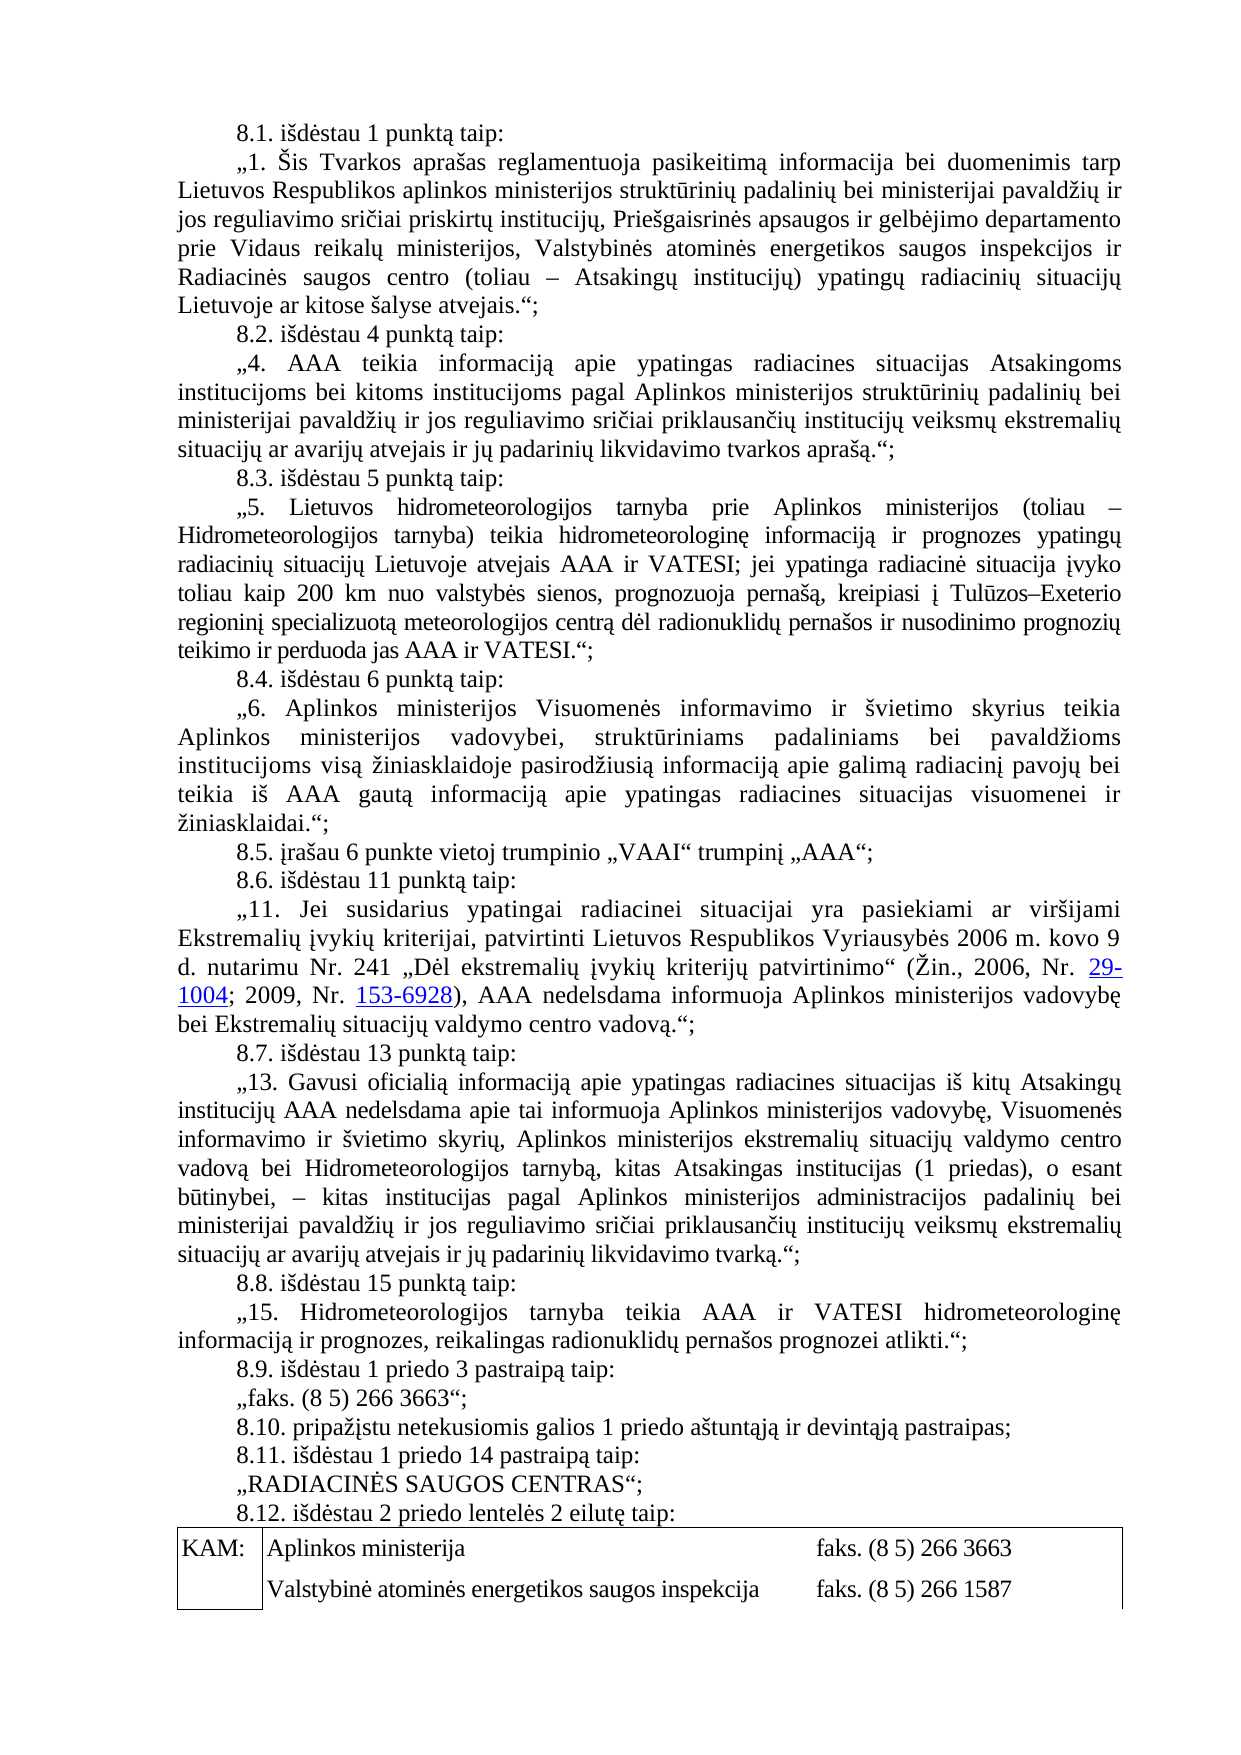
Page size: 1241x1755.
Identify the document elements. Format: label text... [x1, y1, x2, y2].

text 8.4. išdėstau 6 punktą taip: [177, 664, 1122, 693]
text 8.10. pripažįstu netekusiomis galios 1 priedo aštuntąją ir devintąją pastraipas; [177, 1412, 1122, 1441]
text „RADIACINĖS SAUGOS CENTRAS“; [177, 1469, 1122, 1498]
text 8.2. išdėstau 4 punktą taip: [177, 319, 1122, 348]
text „5. Lietuvos hidrometeorologijos tarnyba prie Aplinkos ministerijos (toliau – Hidrometeorologijos tarnyba) teikia hidrometeorologinę informaciją ir prognozes ypatingų radiacinių situacijų Lietuvoje atvejais AAA ir VATESI; jei ypatinga radiacinė situacija įvyko toliau kaip 200 km nuo valstybės sienos, prognozuoja pernašą, kreipiasi į Tulūzos–Exeterio regioninį specializuotą meteorologijos centrą dėl radionuklidų pernašos ir nusodinimo prognozių teikimo ir perduoda jas AAA ir VATESI.“; [177, 492, 1122, 664]
text 8.11. išdėstau 1 priedo 14 pastraipą taip: [177, 1441, 1122, 1469]
text „13. Gavusi oficialią informaciją apie ypatingas radiacines situacijas iš kitų Atsakingų institucijų AAA nedelsdama apie tai informuoja Aplinkos ministerijos vadovybę, Visuomenės informavimo ir švietimo skyrių, Aplinkos ministerijos ekstremalių situacijų valdymo centro vadovą bei Hidrometeorologijos tarnybą, kitas Atsakingas institucijas (1 priedas), o esant būtinybei, – kitas institucijas pagal Aplinkos ministerijos administracijos padalinių bei ministerijai pavaldžių ir jos reguliavimo sričiai priklausančių institucijų veiksmų ekstremalių situacijų ar avarijų atvejais ir jų padarinių likvidavimo tvarką.“; [177, 1067, 1122, 1268]
text 8.9. išdėstau 1 priedo 3 pastraipą taip: [177, 1354, 1122, 1383]
text 8.7. išdėstau 13 punktą taip: [177, 1038, 1122, 1067]
text 8.1. išdėstau 1 punktą taip: [177, 118, 1122, 147]
table_cell faks. (8 5) 266 1587 [812, 1568, 1122, 1609]
text „15. Hidrometeorologijos tarnyba teikia AAA ir VATESI hidrometeorologinę informaciją ir prognozes, reikalingas radionuklidų pernašos prognozei atlikti.“; [177, 1297, 1122, 1354]
table_header faks. (8 5) 266 3663 [812, 1528, 1122, 1568]
text 8.6. išdėstau 11 punktą taip: [177, 866, 1122, 894]
text „4. AAA teikia informaciją apie ypatingas radiacines situacijas Atsakingoms institucijoms bei kitoms institucijoms pagal Aplinkos ministerijos struktūrinių padalinių bei ministerijai pavaldžių ir jos reguliavimo sričiai priklausančių institucijų veiksmų ekstremalių situacijų ar avarijų atvejais ir jų padarinių likvidavimo tvarkos aprašą.“; [177, 348, 1122, 463]
text 8.3. išdėstau 5 punktą taip: [177, 463, 1122, 492]
table_header Aplinkos ministerija [263, 1528, 812, 1568]
text 8.8. išdėstau 15 punktą taip: [177, 1268, 1122, 1297]
table_cell Valstybinė atominės energetikos saugos inspekcija [263, 1568, 812, 1609]
text „6. Aplinkos ministerijos Visuomenės informavimo ir švietimo skyrius teikia Aplinkos ministerijos vadovybei, struktūriniams padaliniams bei pavaldžioms institucijoms visą žiniasklaidoje pasirodžiusią informaciją apie galimą radiacinį pavojų bei teikia iš AAA gautą informaciją apie ypatingas radiacines situacijas visuomenei ir žiniasklaidai.“; [177, 693, 1122, 837]
text „faks. (8 5) 266 3663“; [177, 1383, 1122, 1412]
table_header KAM: [178, 1528, 262, 1609]
text 8.12. išdėstau 2 priedo lentelės 2 eilutę taip: [177, 1498, 1122, 1527]
text 8.5. įrašau 6 punkte vietoj trumpinio „VAAI“ trumpinį „AAA“; [177, 837, 1122, 866]
text „1. Šis Tvarkos aprašas reglamentuoja pasikeitimą informacija bei duomenimis tarp Lietuvos Respublikos aplinkos ministerijos struktūrinių padalinių bei ministerijai pavaldžių ir jos reguliavimo sričiai priskirtų institucijų, Priešgaisrinės apsaugos ir gelbėjimo departamento prie Vidaus reikalų ministerijos, Valstybinės atominės energetikos saugos inspekcijos ir Radiacinės saugos centro (toliau – Atsakingų institucijų) ypatingų radiacinių situacijų Lietuvoje ar kitose šalyse atvejais.“; [177, 147, 1122, 319]
text „11. Jei susidarius ypatingai radiacinei situacijai yra pasiekiami ar viršijami Ekstremalių įvykių kriterijai, patvirtinti Lietuvos Respublikos Vyriausybės 2006 m. kovo 9 d. nutarimu Nr. 241 „Dėl ekstremalių įvykių kriterijų patvirtinimo“ (Žin., 2006, Nr. 29-1004; 2009, Nr. 153-6928), AAA nedelsdama informuoja Aplinkos ministerijos vadovybę bei Ekstremalių situacijų valdymo centro vadovą.“; [177, 894, 1122, 1038]
